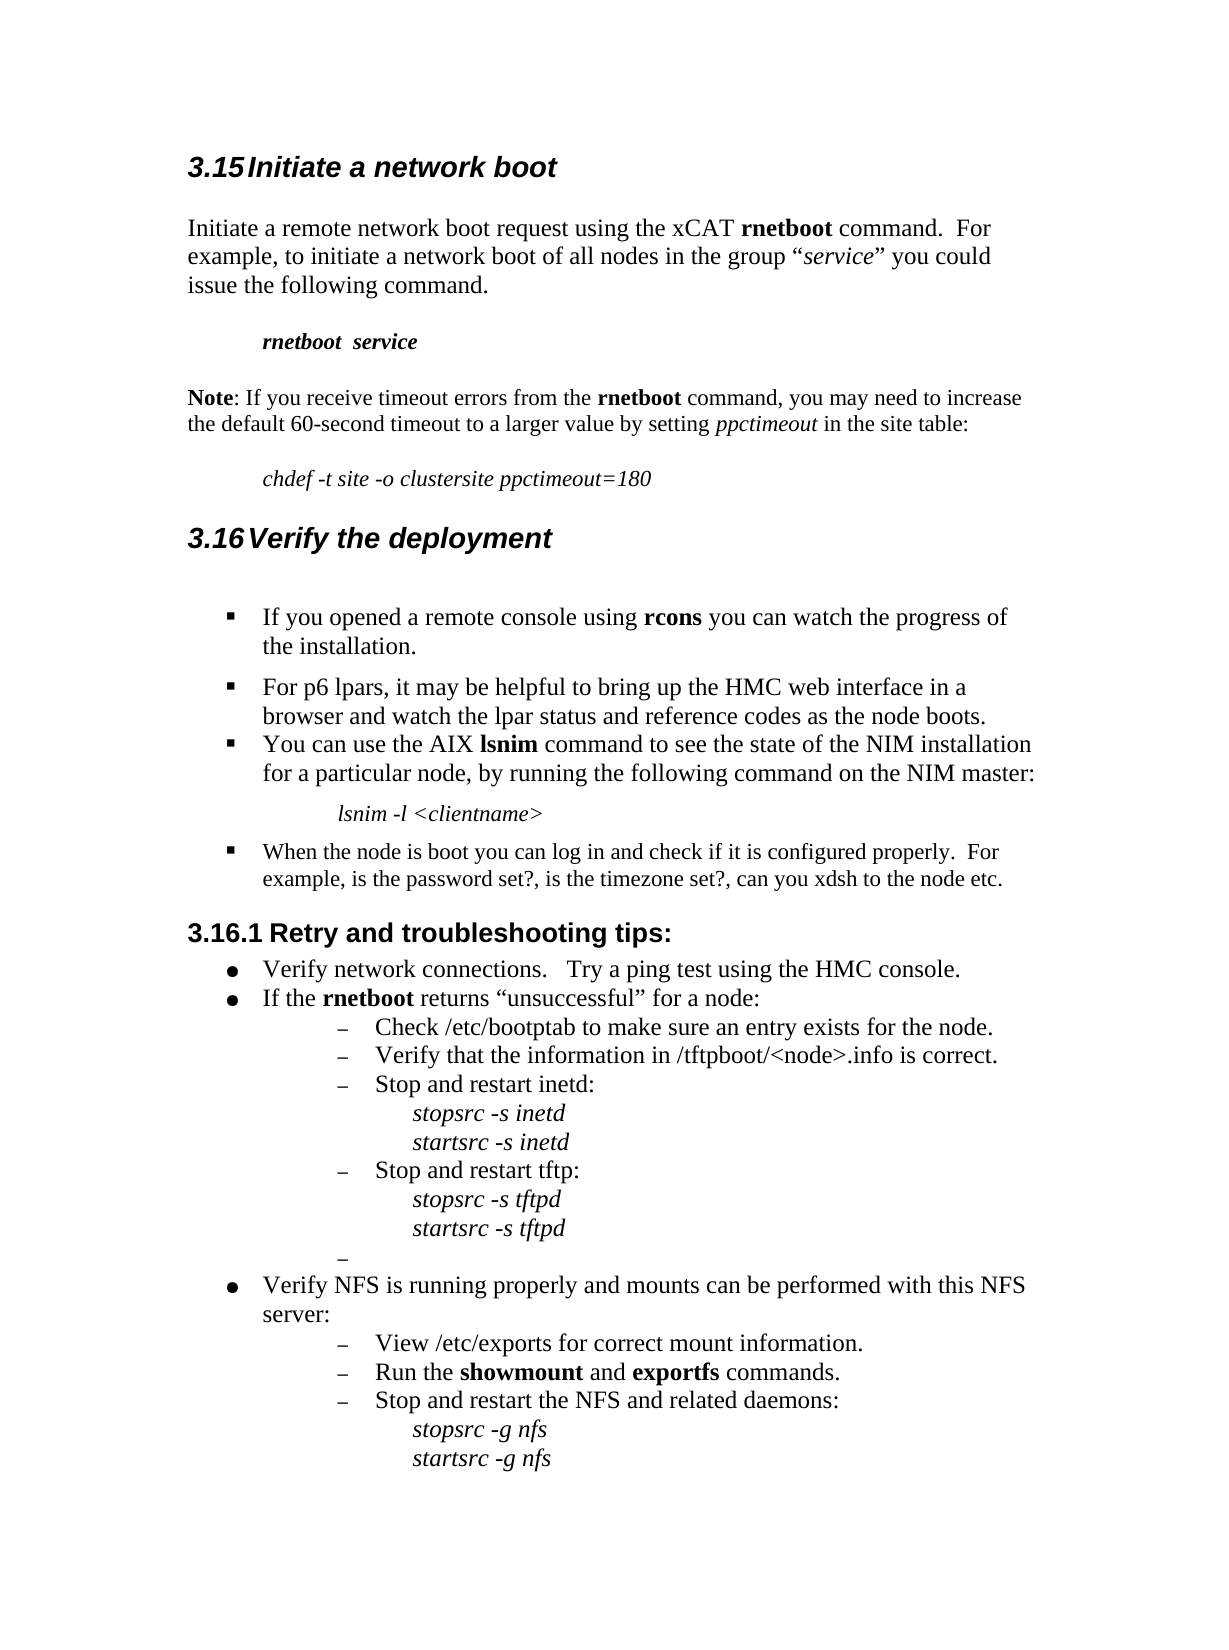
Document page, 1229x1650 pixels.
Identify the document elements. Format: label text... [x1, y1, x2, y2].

subtitle Retry and troubleshooting tips: [187, 917, 1041, 948]
list stopsrc -s inetd [412, 1098, 1041, 1127]
text Initiate a remote network boot request using the xCAT rnetboot command. For example, to initiate a network boot of all nodes in the group “service” you could issue the following command. [187, 213, 1041, 299]
list startsrc -s inetd [412, 1127, 1041, 1155]
list startsrc -g nfs [412, 1443, 1041, 1472]
list If you opened a remote console using rcons you can watch the progress of the installation. [225, 602, 1041, 659]
list View /etc/exports for correct mount information. [337, 1328, 1041, 1357]
list Run the showmount and exportfs commands. [337, 1357, 1041, 1385]
list Verify that the information in /tftpboot/<node>.info is correct. [337, 1040, 1041, 1069]
text rnetboot service [262, 328, 1041, 354]
text chdef -t site -o clustersite ppctimeout=180 [262, 466, 1041, 492]
subtitle Verify the deployment [187, 521, 1041, 554]
list startsrc -s tftpd [412, 1213, 1041, 1242]
list You can use the AIX lsnim command to see the state of the NIM installation for a particular node, by running the following command on the NIM master: [225, 729, 1041, 787]
list Check /etc/bootptab to make sure an entry exists for the node. [337, 1012, 1041, 1040]
list Stop and restart inetd: [337, 1069, 1041, 1098]
list If the rnetboot returns “unsuccessful” for a node: [225, 983, 1041, 1012]
list Verify NFS is running properly and mounts can be performed with this NFS server: [225, 1270, 1041, 1328]
list Verify network connections. Try a ping test using the HMC console. [225, 954, 1041, 983]
list When the node is boot you can log in and check if it is configured properly. For example, is the password set?, is the timezone set?, can you xdsh to the node etc. [225, 838, 1041, 892]
list stopsrc -g nfs [412, 1414, 1041, 1443]
list stopsrc -s tftpd [412, 1184, 1041, 1213]
text Note: If you receive timeout errors from the rnetboot command, you may need to increase the default 60-second timeout to a larger value by setting ppctimeout in the site table: [187, 384, 1041, 436]
list For p6 lpars, it may be helpful to bring up the HMC web interface in a browser and watch the lpar status and reference codes as the node boots. [225, 672, 1041, 729]
list lsnim -l <clientname> [300, 799, 1041, 826]
subtitle Initiate a network boot [187, 150, 1041, 183]
list Stop and restart tftp: [337, 1155, 1041, 1184]
list Stop and restart the NFS and related daemons: [337, 1385, 1041, 1414]
